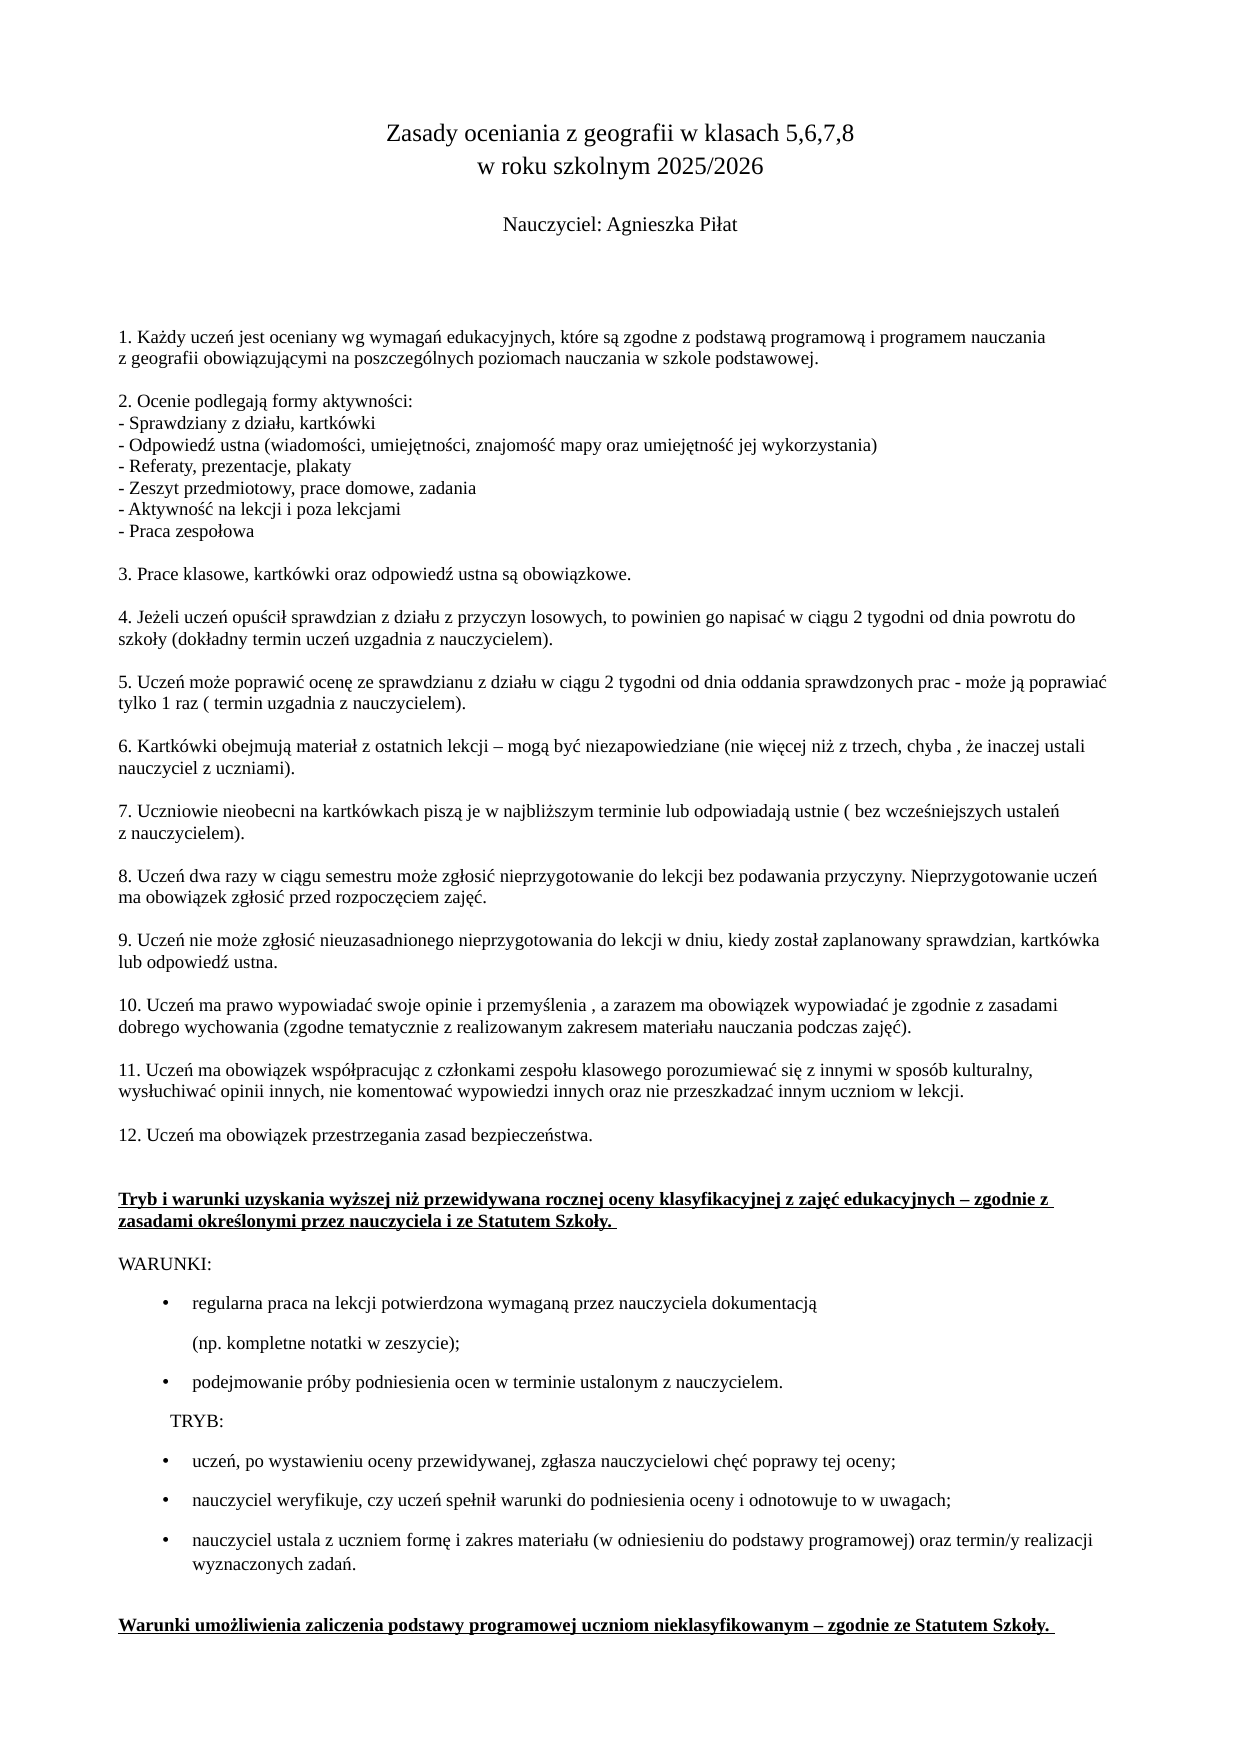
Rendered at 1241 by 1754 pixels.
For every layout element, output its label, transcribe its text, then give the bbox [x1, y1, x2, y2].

list regularna praca na lekcji potwierdzona wymaganą przez nauczyciela dokumentacją [162, 1292, 1122, 1314]
list podejmowanie próby podniesienia ocen w terminie ustalonym z nauczycielem. [162, 1371, 1122, 1392]
text 11. Uczeń ma obowiązek współpracując z członkami zespołu klasowego porozumiewać się z innymi w sposób kulturalny, wysłuchiwać opinii innych, nie komentować wypowiedzi innych oraz nie przeszkadzać innym uczniom w lekcji. [118, 1059, 1122, 1102]
text 9. Uczeń nie może zgłosić nieuzasadnionego nieprzygotowania do lekcji w dniu, kiedy został zaplanowany sprawdzian, kartkówka lub odpowiedź ustna. [118, 929, 1122, 972]
text 1. Każdy uczeń jest oceniany wg wymagań edukacyjnych, które są zgodne z podstawą programową i programem nauczania [118, 326, 1122, 347]
list (np. kompletne notatki w zeszycie); [162, 1332, 1122, 1353]
text - Sprawdziany z działu, kartkówki [118, 412, 1122, 433]
list uczeń, po wystawieniu oceny przewidywanej, zgłasza nauczycielowi chęć poprawy tej oceny; [162, 1450, 1122, 1471]
text 8. Uczeń dwa razy w ciągu semestru może zgłosić nieprzygotowanie do lekcji bez podawania przyczyny. Nieprzygotowanie uczeń ma obowiązek zgłosić przed rozpoczęciem zajęć. [118, 865, 1122, 908]
text Nauczyciel: Agnieszka Piłat [118, 212, 1122, 236]
text - Praca zespołowa [118, 520, 1122, 541]
text w roku szkolnym 2025/2026 [118, 151, 1122, 180]
text 7. Uczniowie nieobecni na kartkówkach piszą je w najbliższym terminie lub odpowiadają ustnie ( bez wcześniejszych ustaleń [118, 800, 1122, 822]
list nauczyciel ustala z uczniem formę i zakres materiału (w odniesieniu do podstawy programowej) oraz termin/y realizacji wyznaczonych zadań. [162, 1528, 1122, 1575]
text 6. Kartkówki obejmują materiał z ostatnich lekcji – mogą być niezapowiedziane (nie więcej niż z trzech, chyba , że inaczej ustali nauczyciel z uczniami). [118, 735, 1122, 778]
text - Referaty, prezentacje, plakaty [118, 455, 1122, 477]
text Warunki umożliwienia zaliczenia podstawy programowej uczniom nieklasyfikowanym – zgodnie ze Statutem Szkoły. [118, 1614, 1122, 1636]
text 12. Uczeń ma obowiązek przestrzegania zasad bezpieczeństwa. [118, 1123, 1122, 1145]
text 3. Prace klasowe, kartkówki oraz odpowiedź ustna są obowiązkowe. [118, 563, 1122, 584]
text TRYB: [118, 1410, 1122, 1432]
text - Aktywność na lekcji i poza lekcjami [118, 498, 1122, 520]
list nauczyciel weryfikuje, czy uczeń spełnił warunki do podniesienia oceny i odnotowuje to w uwagach; [162, 1489, 1122, 1511]
text - Zeszyt przedmiotowy, prace domowe, zadania [118, 477, 1122, 498]
text z nauczycielem). [118, 822, 1122, 843]
text 4. Jeżeli uczeń opuścił sprawdzian z działu z przyczyn losowych, to powinien go napisać w ciągu 2 tygodni od dnia powrotu do szkoły (dokładny termin uczeń uzgadnia z nauczycielem). [118, 606, 1122, 649]
text Tryb i warunki uzyskania wyższej niż przewidywana rocznej oceny klasyfikacyjnej z zajęć edukacyjnych – zgodnie z zasadami określonymi przez nauczyciela i ze Statutem Szkoły. [118, 1188, 1122, 1231]
text - Odpowiedź ustna (wiadomości, umiejętności, znajomość mapy oraz umiejętność jej wykorzystania) [118, 433, 1122, 455]
text 2. Ocenie podlegają formy aktywności: [118, 390, 1122, 412]
text 10. Uczeń ma prawo wypowiadać swoje opinie i przemyślenia , a zarazem ma obowiązek wypowiadać je zgodnie z zasadami dobrego wychowania (zgodne tematycznie z realizowanym zakresem materiału nauczania podczas zajęć). [118, 994, 1122, 1037]
text z geografii obowiązującymi na poszczególnych poziomach nauczania w szkole podstawowej. [118, 347, 1122, 369]
text WARUNKI: [118, 1253, 1122, 1274]
text 5. Uczeń może poprawić ocenę ze sprawdzianu z działu w ciągu 2 tygodni od dnia oddania sprawdzonych prac - może ją poprawiać tylko 1 raz ( termin uzgadnia z nauczycielem). [118, 671, 1122, 714]
text Zasady oceniania z geografii w klasach 5,6,7,8 [118, 118, 1122, 147]
